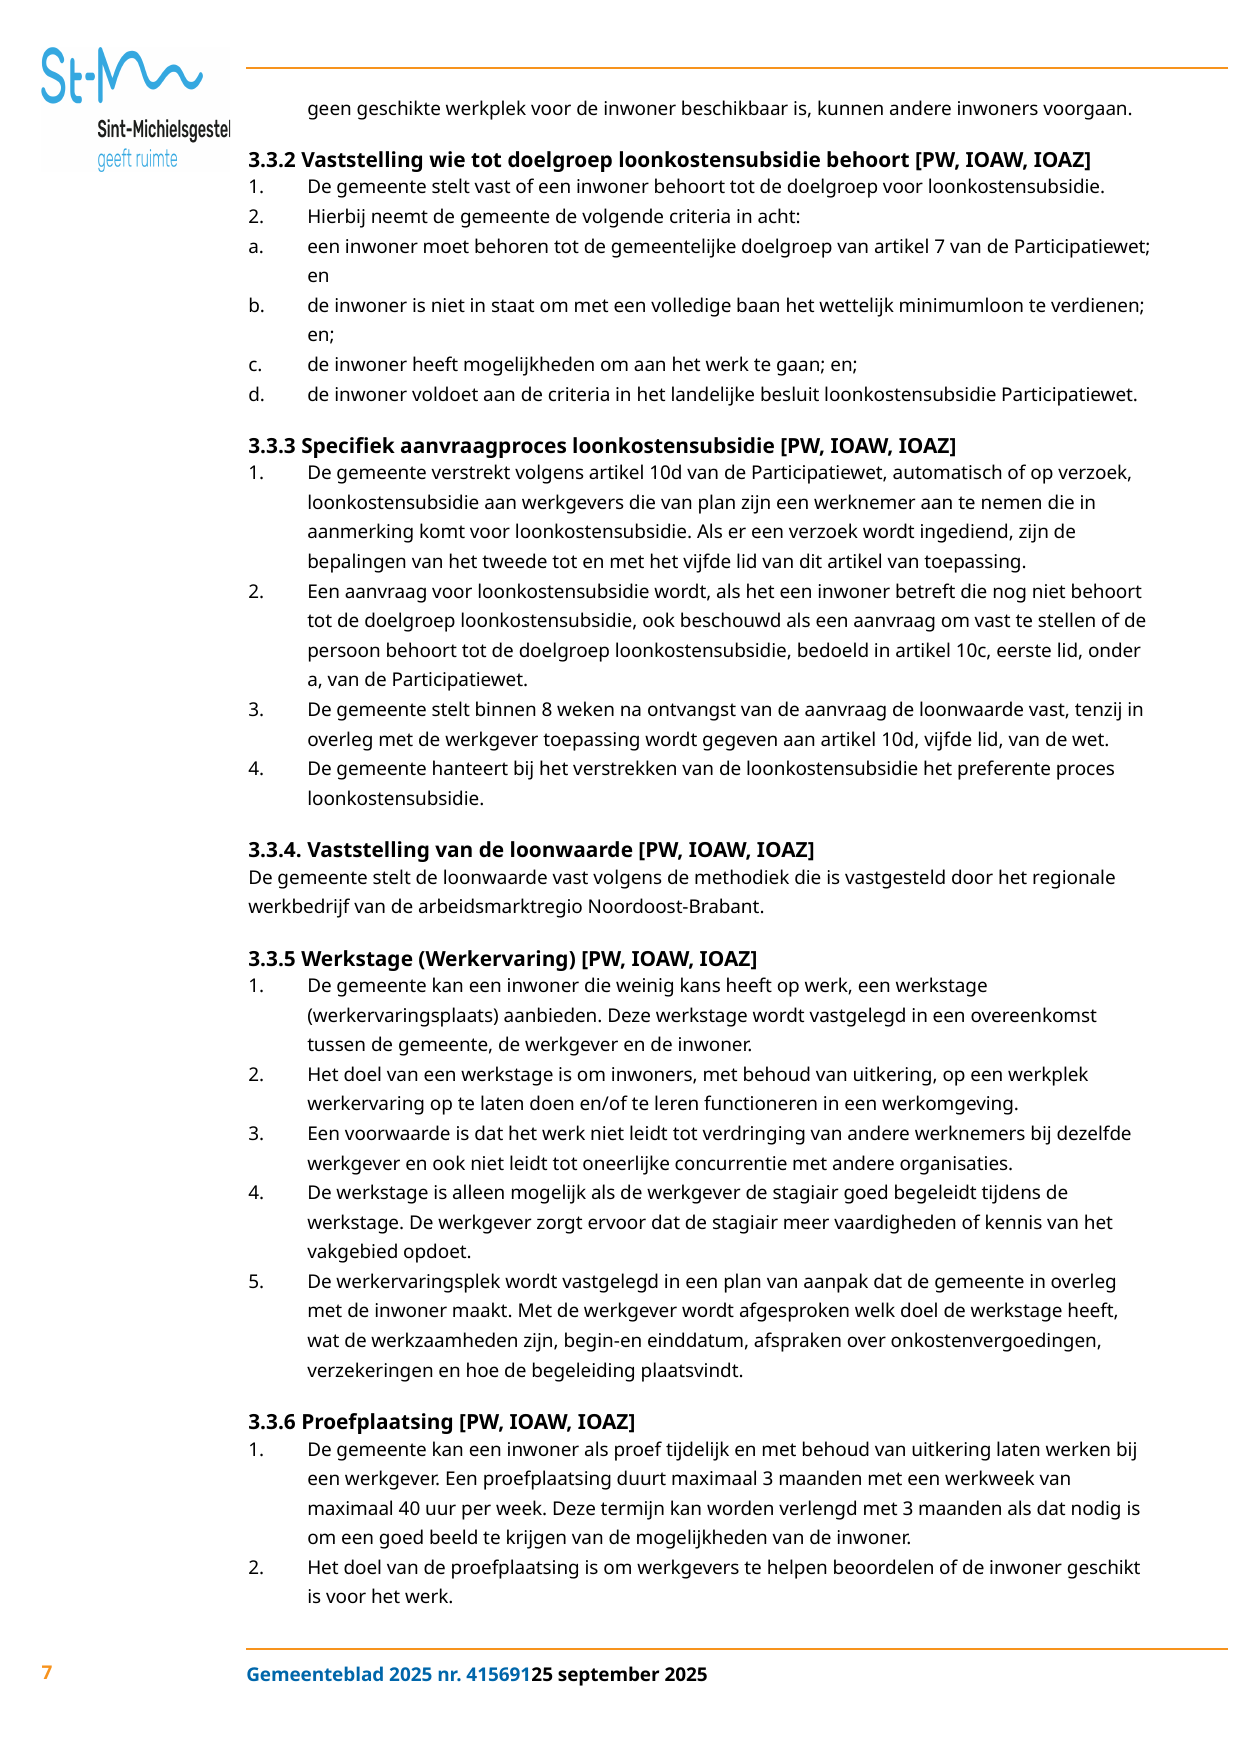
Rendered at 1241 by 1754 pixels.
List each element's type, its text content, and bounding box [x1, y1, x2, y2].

list geen geschikte werkplek voor de inwoner beschikbaar is, kunnen andere inwoners voorgaan. [248, 95, 1152, 121]
list De gemeente kan een inwoner als proef tijdelijk en met behoud van uitkering laten werken bij een werkgever. Een proefplaatsing duurt maximaal 3 maanden met een werkweek van maximaal 40 uur per week. Deze termijn kan worden verlengd met 3 maanden als dat nodig is om een goed beeld te krijgen van de mogelijkheden van de inwoner. [248, 1436, 1152, 1550]
list Het doel van een werkstage is om inwoners, met behoud van uitkering, op een werkplek werkervaring op te laten doen en/of te leren functioneren in een werkomgeving. [248, 1061, 1152, 1116]
text 3.3.5 Werkstage (Werkervaring) [PW, IOAW, IOAZ] [248, 944, 1152, 972]
list de inwoner heeft mogelijkheden om aan het werk te gaan; en; [248, 351, 1152, 377]
list Hierbij neemt de gemeente de volgende criteria in acht: [248, 203, 1152, 229]
list een inwoner moet behoren tot de gemeentelijke doelgroep van artikel 7 van de Participatiewet; en [248, 233, 1152, 288]
text 3.3.6 Proefplaatsing [PW, IOAW, IOAZ] [248, 1407, 1152, 1436]
list Een voorwaarde is dat het werk niet leidt tot verdringing van andere werknemers bij dezelfde werkgever en ook niet leidt tot oneerlijke concurrentie met andere organisaties. [248, 1120, 1152, 1176]
text De gemeente stelt de loonwaarde vast volgens de methodiek die is vastgesteld door het regionale werkbedrijf van de arbeidsmarktregio Noordoost-Brabant. [248, 864, 1152, 919]
list Een aanvraag voor loonkostensubsidie wordt, als het een inwoner betreft die nog niet behoort tot de doelgroep loonkostensubsidie, ook beschouwd als een aanvraag om vast te stellen of de persoon behoort tot de doelgroep loonkostensubsidie, bedoeld in artikel 10c, eerste lid, onder a, van de Participatiewet. [248, 578, 1152, 692]
list De werkervaringsplek wordt vastgelegd in een plan van aanpak dat de gemeente in overleg met de inwoner maakt. Met de werkgever wordt afgesproken welk doel de werkstage heeft, wat de werkzaamheden zijn, begin-en einddatum, afspraken over onkostenvergoedingen, verzekeringen en hoe de begeleiding plaatsvindt. [248, 1268, 1152, 1383]
list De gemeente verstrekt volgens artikel 10d van de Participatiewet, automatisch of op verzoek, loonkostensubsidie aan werkgevers die van plan zijn een werknemer aan te nemen die in aanmerking komt voor loonkostensubsidie. Als er een verzoek wordt ingediend, zijn de bepalingen van het tweede tot en met het vijfde lid van dit artikel van toepassing. [248, 459, 1152, 574]
list De gemeente hanteert bij het verstrekken van de loonkostensubsidie het preferente proces loonkostensubsidie. [248, 755, 1152, 811]
list De gemeente stelt vast of een inwoner behoort tot de doelgroep voor loonkostensubsidie. [248, 174, 1152, 199]
list De gemeente kan een inwoner die weinig kans heeft op werk, een werkstage (werkervaringsplaats) aanbieden. Deze werkstage wordt vastgelegd in een overeenkomst tussen de gemeente, de werkgever en de inwoner. [248, 972, 1152, 1057]
list Het doel van de proefplaatsing is om werkgevers te helpen beoordelen of de inwoner geschikt is voor het werk. [248, 1554, 1152, 1609]
text 3.3.2 Vaststelling wie tot doelgroep loonkostensubsidie behoort [PW, IOAW, IOAZ] [248, 145, 1152, 174]
list de inwoner voldoet aan de criteria in het landelijke besluit loonkostensubsidie Participatiewet. [248, 381, 1152, 406]
list De gemeente stelt binnen 8 weken na ontvangst van de aanvraag de loonwaarde vast, tenzij in overleg met de werkgever toepassing wordt gegeven aan artikel 10d, vijfde lid, van de wet. [248, 696, 1152, 752]
picture [41, 47, 231, 172]
text 3.3.4. Vaststelling van de loonwaarde [PW, IOAW, IOAZ] [248, 835, 1152, 864]
list De werkstage is alleen mogelijk als de werkgever de stagiair goed begeleidt tijdens de werkstage. De werkgever zorgt ervoor dat de stagiair meer vaardigheden of kennis van het vakgebied opdoet. [248, 1179, 1152, 1264]
text 3.3.3 Specifiek aanvraagproces loonkostensubsidie [PW, IOAW, IOAZ] [248, 431, 1152, 459]
list de inwoner is niet in staat om met een volledige baan het wettelijk minimumloon te verdienen; en; [248, 292, 1152, 347]
